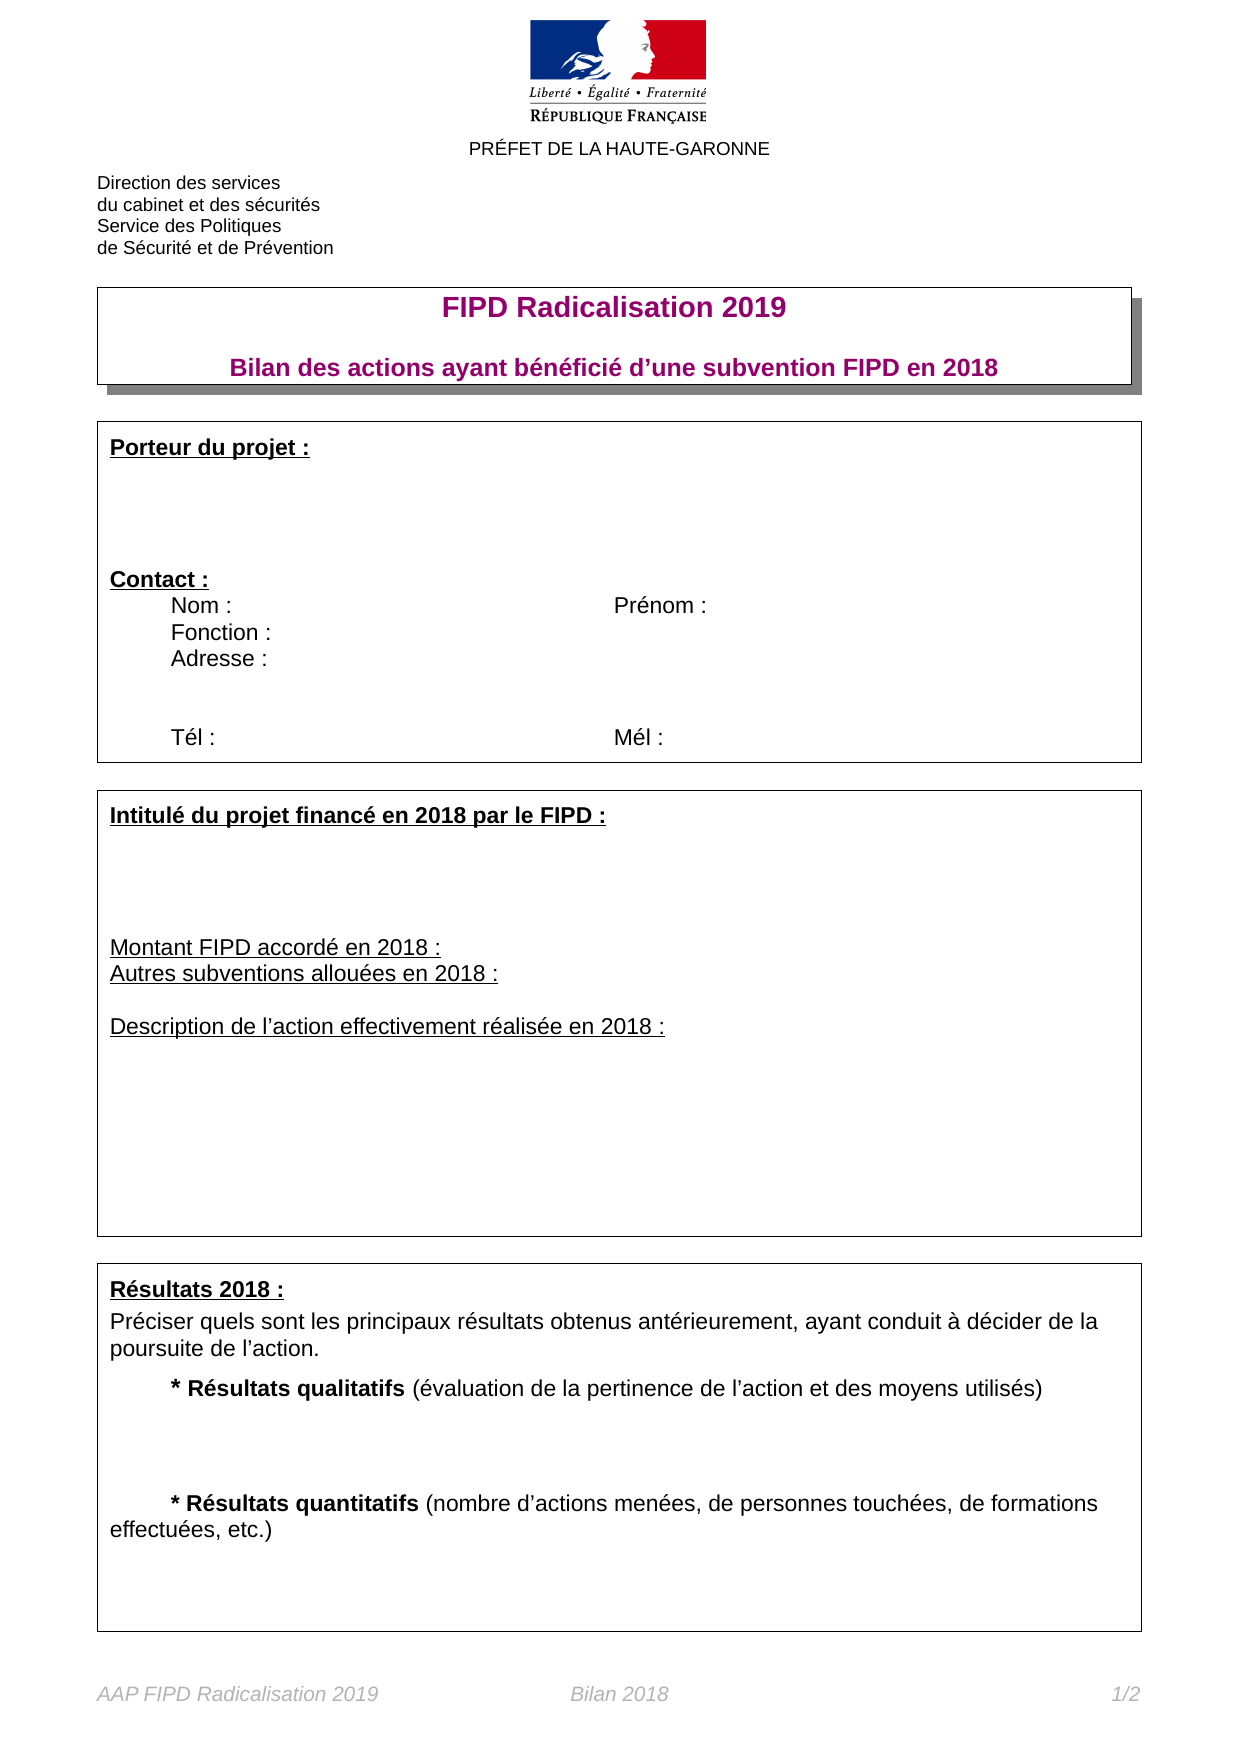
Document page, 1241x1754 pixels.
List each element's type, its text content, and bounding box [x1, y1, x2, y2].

text * Résultats qualitatifs (évaluation de la pertinence de l’action et des moyens utilisés) [98, 1360, 1141, 1402]
text Préciser quels sont les principaux résultats obtenus antérieurement, ayant conduit à décider de la poursuite de l’action. [98, 1295, 1141, 1360]
subtitle Porteur du projet : [98, 422, 1141, 460]
text Adresse : [98, 632, 1141, 671]
text Tél : Mél : [98, 711, 1141, 762]
text Résultats 2018 : [98, 1264, 1141, 1295]
text Fonction : [98, 606, 1141, 632]
text Montant FIPD accordé en 2018 : [98, 921, 1141, 948]
text Direction des services [97, 172, 1142, 194]
text * Résultats quantitatifs (nombre d’actions menées, de personnes touchées, de formations effectuées, etc.) [98, 1477, 1141, 1543]
text Autres subventions allouées en 2018 : [98, 948, 1141, 987]
text FIPD Radicalisation 2019 [98, 288, 1131, 324]
subtitle Intitulé du projet financé en 2018 par le FIPD : [98, 791, 1141, 829]
subtitle Contact : [98, 553, 1141, 579]
text Service des Politiques [97, 215, 1142, 237]
text Bilan des actions ayant bénéficié d’une subvention FIPD en 2018 [98, 349, 1131, 384]
text Description de l’action effectivement réalisée en 2018 : [98, 1000, 1141, 1039]
text de Sécurité et de Prévention [97, 237, 1142, 258]
subtitle PRÉFET DE LA HAUTE-GARONNE [97, 138, 1142, 160]
text Nom : Prénom : [98, 579, 1141, 606]
text du cabinet et des sécurités [97, 194, 1142, 215]
